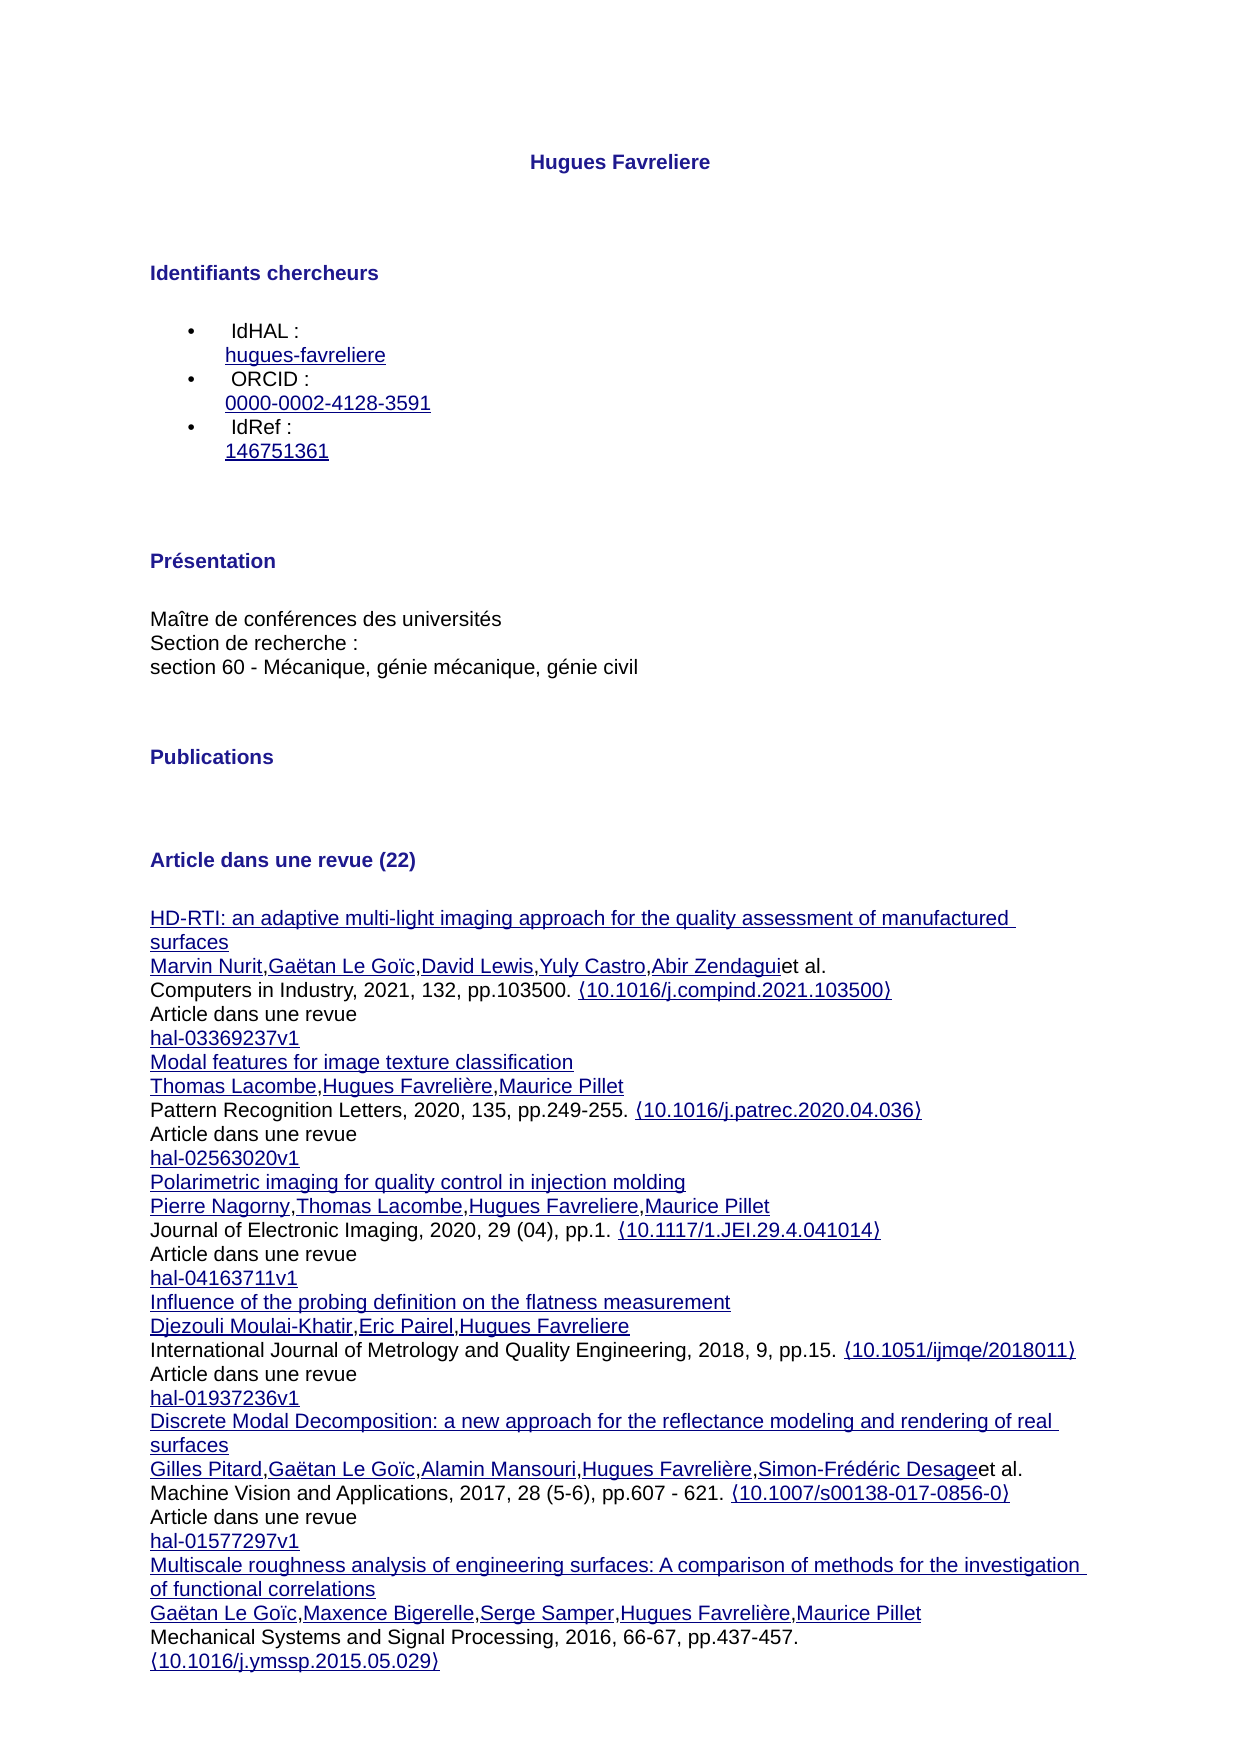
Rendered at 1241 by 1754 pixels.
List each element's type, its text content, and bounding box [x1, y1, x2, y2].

subtitle Maître de conférences des universités [150, 607, 1090, 631]
table_cell Multiscale roughness analysis of engineering surfaces: A comparison of methods for the investigation of functional correlations Gaëtan Le Goïc,Maxence Bigerelle,Serge Samper,Hugues Favrelière,Maurice Pillet Mechanical Systems and Signal Processing, 2016, 66-67, pp.437-457. ⟨10.1016/j.ymssp.2015.05.029⟩ [150, 1553, 1090, 1673]
subtitle Présentation [150, 549, 1090, 573]
table_header HD-RTI: an adaptive multi-light imaging approach for the quality assessment of manufactured surfaces Marvin Nurit,Gaëtan Le Goïc,David Lewis,Yuly Castro,Abir Zendaguiet al. Computers in Industry, 2021, 132, pp.103500. ⟨10.1016/j.compind.2021.103500⟩ Article dans une revue hal-03369237v1 [150, 906, 1090, 1050]
list hugues-favreliere [187, 343, 1090, 367]
subtitle Publications [150, 745, 1090, 769]
subtitle Hugues Favreliere [150, 150, 1090, 174]
table_cell Modal features for image texture classification Thomas Lacombe,Hugues Favrelière,Maurice Pillet Pattern Recognition Letters, 2020, 135, pp.249-255. ⟨10.1016/j.patrec.2020.04.036⟩ Article dans une revue hal-02563020v1 [150, 1050, 1090, 1170]
table_cell Polarimetric imaging for quality control in injection molding Pierre Nagorny,Thomas Lacombe,Hugues Favreliere,Maurice Pillet Journal of Electronic Imaging, 2020, 29 (04), pp.1. ⟨10.1117/1.JEI.29.4.041014⟩ Article dans une revue hal-04163711v1 [150, 1170, 1090, 1289]
list ORCID : [187, 367, 1090, 391]
list IdRef : [187, 414, 1090, 438]
list 0000-0002-4128-3591 [187, 391, 1090, 414]
table_cell Influence of the probing definition on the flatness measurement Djezouli Moulai-Khatir,Eric Pairel,Hugues Favreliere International Journal of Metrology and Quality Engineering, 2018, 9, pp.15. ⟨10.1051/ijmqe/2018011⟩ Article dans une revue hal-01937236v1 [150, 1290, 1090, 1409]
subtitle Identifiants chercheurs [150, 260, 1090, 284]
table_cell Discrete Modal Decomposition: a new approach for the reflectance modeling and rendering of real surfaces Gilles Pitard,Gaëtan Le Goïc,Alamin Mansouri,Hugues Favrelière,Simon-Frédéric Desageet al. Machine Vision and Applications, 2017, 28 (5-6), pp.607 - 621. ⟨10.1007/s00138-017-0856-0⟩ Article dans une revue hal-01577297v1 [150, 1409, 1090, 1553]
text section 60 - Mécanique, génie mécanique, génie civil [150, 655, 1090, 679]
subtitle Article dans une revue (22) [150, 848, 1090, 872]
list IdHAL : [187, 319, 1090, 343]
subtitle Section de recherche : [150, 631, 1090, 655]
list 146751361 [187, 438, 1090, 462]
